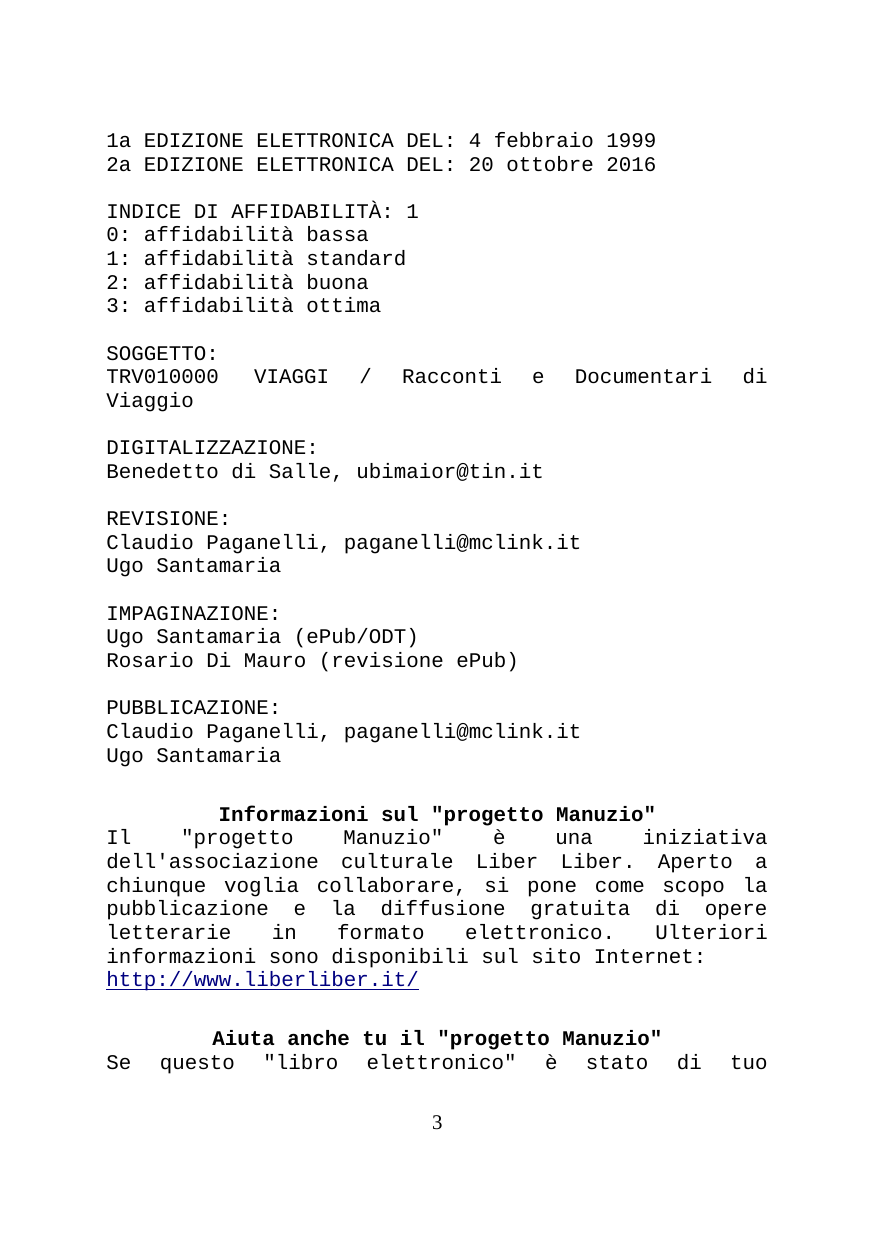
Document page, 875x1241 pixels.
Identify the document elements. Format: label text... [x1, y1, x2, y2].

text Benedetto di Salle, ubimaior@tin.it [106, 461, 768, 484]
text http://www.liberliber.it/ [106, 969, 768, 993]
text 2: affidabilità buona [106, 272, 768, 295]
text Claudio Paganelli, paganelli@mclink.it [106, 721, 768, 745]
text DIGITALIZZAZIONE: [106, 437, 768, 461]
text SOGGETTO: [106, 343, 768, 366]
text Informazioni sul "progetto Manuzio" [106, 804, 768, 827]
text 3: affidabilità ottima [106, 295, 768, 319]
text Il "progetto Manuzio" è una iniziativa dell'associazione culturale Liber Liber. Aperto a chiunque voglia collaborare, si pone come scopo la pubblicazione e la diffusione gratuita di opere letterarie in formato elettronico. Ulteriori informazioni sono disponibili sul sito Internet: [106, 827, 768, 969]
text 1: affidabilità standard [106, 248, 768, 272]
text Se questo "libro elettronico" è stato di tuo [106, 1052, 768, 1076]
text INDICE DI AFFIDABILITÀ: 1 [106, 201, 768, 224]
text Ugo Santamaria [106, 745, 768, 768]
text Ugo Santamaria [106, 556, 768, 579]
text PUBBLICAZIONE: [106, 697, 768, 721]
text IMPAGINAZIONE: [106, 603, 768, 626]
text 2a EDIZIONE ELETTRONICA DEL: 20 ottobre 2016 [106, 153, 768, 177]
text REVISIONE: [106, 508, 768, 532]
text Aiuta anche tu il "progetto Manuzio" [106, 1028, 768, 1052]
text 1a EDIZIONE ELETTRONICA DEL: 4 febbraio 1999 [106, 130, 768, 153]
text TRV010000 VIAGGI / Racconti e Documentari di Viaggio [106, 366, 768, 414]
text Ugo Santamaria (ePub/ODT) [106, 626, 768, 650]
text Rosario Di Mauro (revisione ePub) [106, 650, 768, 674]
text Claudio Paganelli, paganelli@mclink.it [106, 532, 768, 556]
text 0: affidabilità bassa [106, 224, 768, 248]
